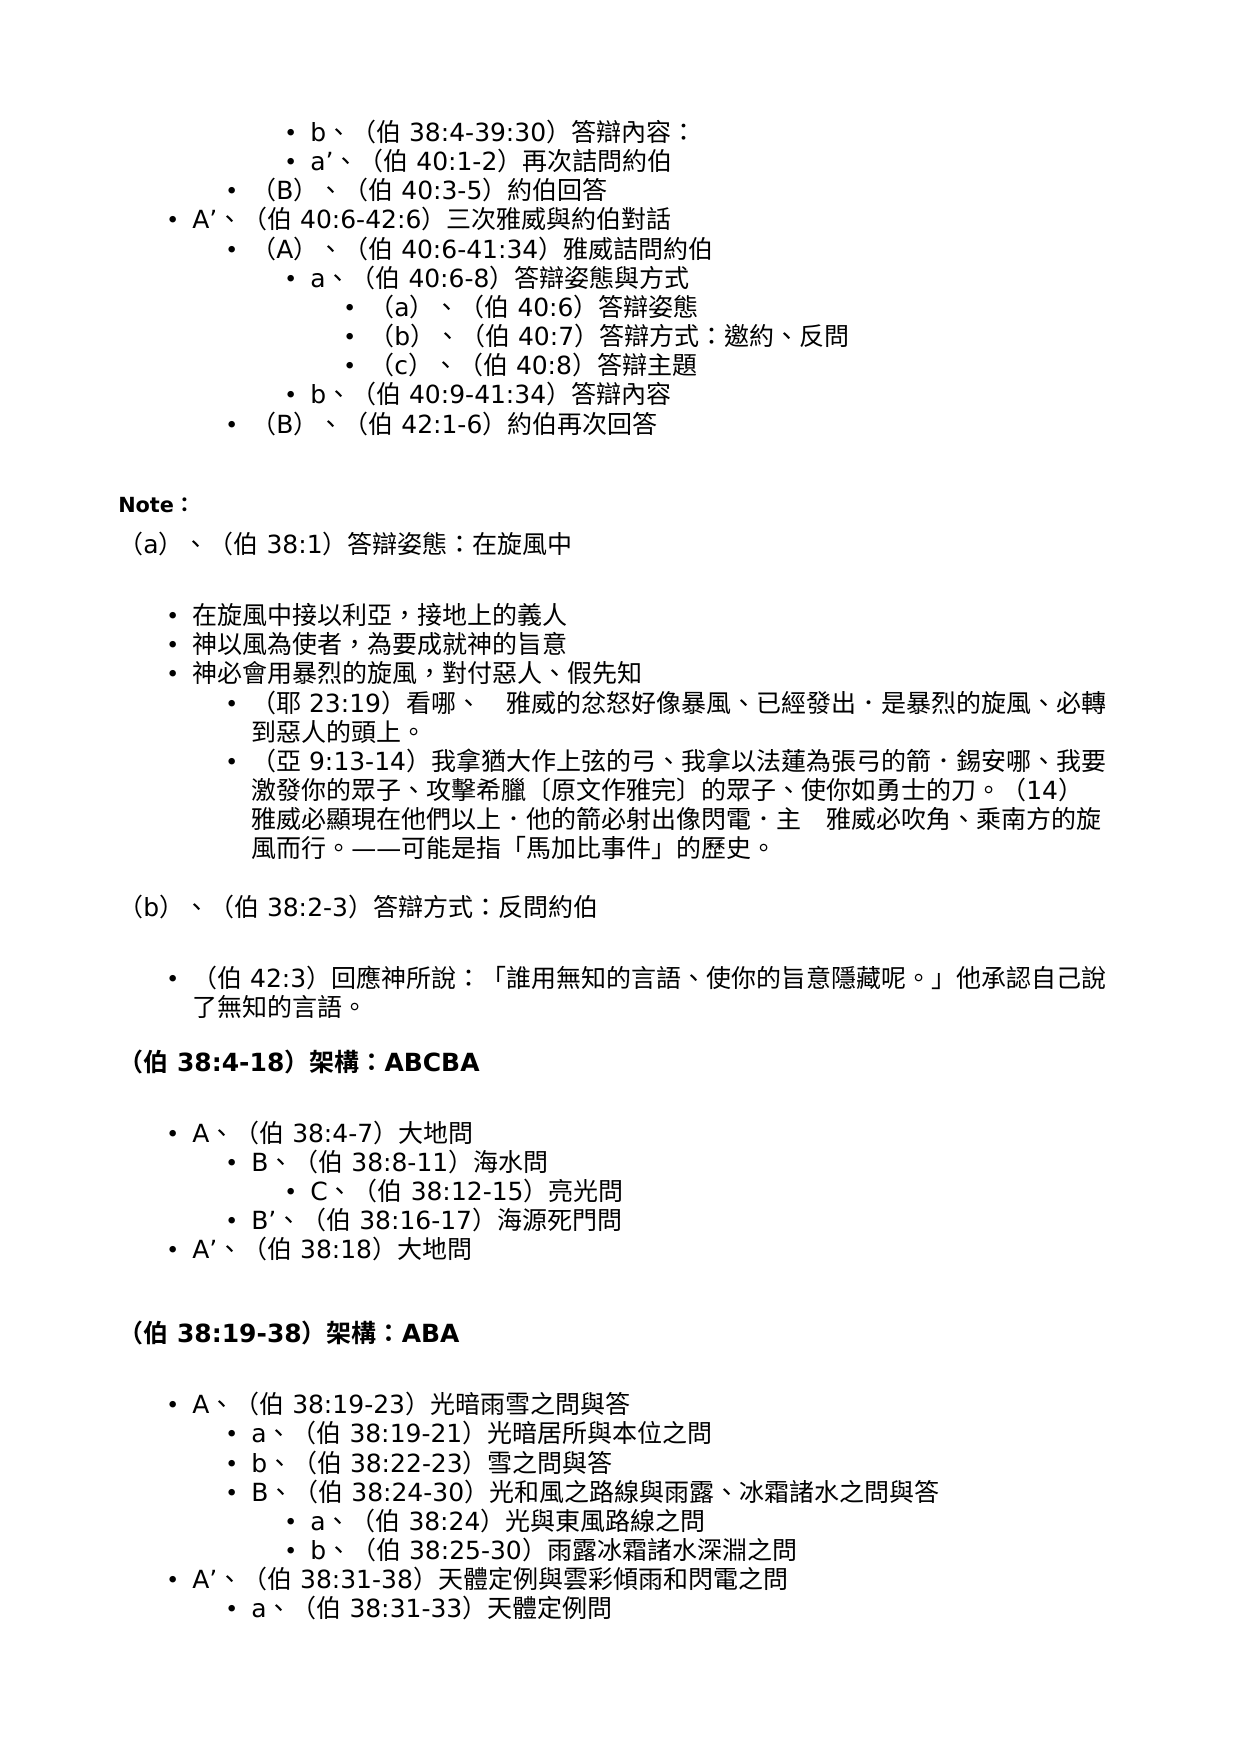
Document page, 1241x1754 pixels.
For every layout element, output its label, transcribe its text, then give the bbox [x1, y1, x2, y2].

list A、（伯 38:4-7）大地問 [177, 1119, 1122, 1148]
list （c）、（伯 40:8）答辯主題 [354, 351, 1122, 381]
list B’、（伯 38:16-17）海源死門問 [236, 1206, 1122, 1236]
list A’、（伯 38:31-38）天體定例與雲彩傾雨和閃電之問 [177, 1565, 1122, 1594]
subtitle Note： [118, 493, 1122, 518]
list b、（伯 38:4-39:30）答辯內容： [295, 118, 1122, 147]
list （伯 42:3）回應神所說：「誰用無知的言語、使你的旨意隱藏呢。」他承認自己說了無知的言語。 [177, 964, 1122, 1023]
list （B）、（伯 40:3-5）約伯回答 [236, 176, 1122, 206]
list a、（伯 38:19-21）光暗居所與本位之問 [236, 1419, 1122, 1449]
list 神以風為使者，為要成就神的旨意 [177, 631, 1122, 660]
list C、（伯 38:12-15）亮光問 [295, 1177, 1122, 1206]
list B、（伯 38:8-11）海水問 [236, 1148, 1122, 1177]
list （a）、（伯 40:6）答辯姿態 [354, 293, 1122, 322]
list （B）、（伯 42:1-6）約伯再次回答 [236, 410, 1122, 439]
list a、（伯 38:24）光與東風路線之問 [295, 1507, 1122, 1536]
list A’、（伯 40:6-42:6）三次雅威與約伯對話 [177, 206, 1122, 235]
subtitle （伯 38:19-38）架構：ABA [118, 1319, 1122, 1348]
list b、（伯 40:9-41:34）答辯內容 [295, 381, 1122, 410]
list a、（伯 38:31-33）天體定例問 [236, 1594, 1122, 1624]
list 在旋風中接以利亞，接地上的義人 [177, 601, 1122, 631]
list b、（伯 38:22-23）雪之問與答 [236, 1449, 1122, 1478]
list （耶 23:19）看哪、 雅威的忿怒好像暴風、已經發出．是暴烈的旋風、必轉到惡人的頭上。 [236, 689, 1122, 747]
list （A）、（伯 40:6-41:34）雅威詰問約伯 [236, 235, 1122, 264]
list b、（伯 38:25-30）雨露冰霜諸水深淵之問 [295, 1536, 1122, 1565]
list a’、（伯 40:1-2）再次詰問約伯 [295, 147, 1122, 176]
list A’、（伯 38:18）大地問 [177, 1236, 1122, 1265]
text （a）、（伯 38:1）答辯姿態：在旋風中 [118, 530, 1122, 559]
list （b）、（伯 40:7）答辯方式：邀約、反問 [354, 322, 1122, 351]
list 神必會用暴烈的旋風，對付惡人、假先知 [177, 660, 1122, 689]
list （亞 9:13-14）我拿猶大作上弦的弓、我拿以法蓮為張弓的箭．錫安哪、我要激發你的眾子、攻擊希臘〔原文作雅完〕的眾子、使你如勇士的刀。（14） 雅威必顯現在他們以上．他的箭必射出像閃電．主 雅威必吹角、乘南方的旋風而行。——可能是指「馬加比事件」的歷史。 [236, 747, 1122, 864]
text （b）、（伯 38:2-3）答辯方式：反問約伯 [118, 893, 1122, 922]
list A、（伯 38:19-23）光暗雨雪之問與答 [177, 1390, 1122, 1419]
list a、（伯 40:6-8）答辯姿態與方式 [295, 264, 1122, 293]
subtitle （伯 38:4-18）架構：ABCBA [118, 1048, 1122, 1077]
list B、（伯 38:24-30）光和風之路線與雨露、冰霜諸水之問與答 [236, 1478, 1122, 1507]
